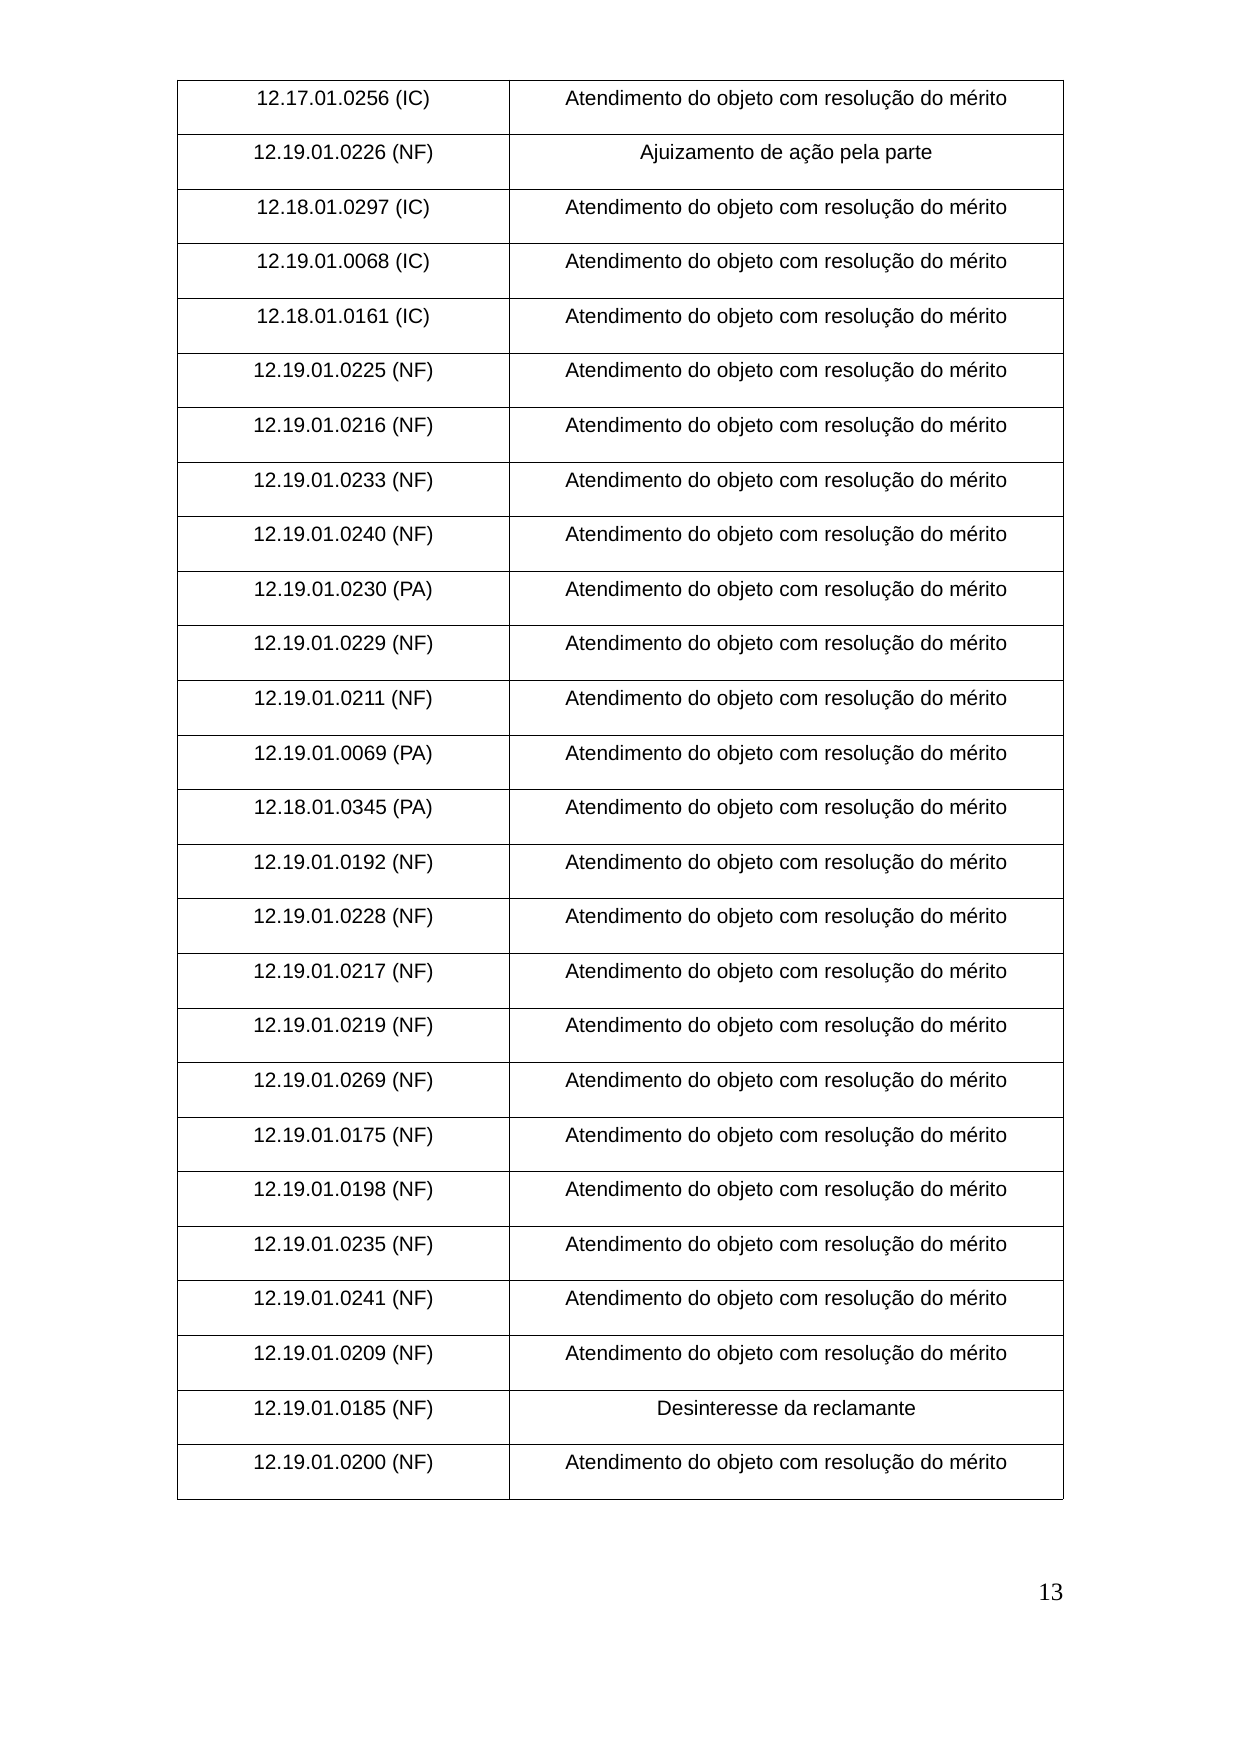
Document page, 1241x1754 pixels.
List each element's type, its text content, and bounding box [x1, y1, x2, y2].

table_cell Atendimento do objeto com resolução do mérito [510, 790, 1063, 844]
table_cell Atendimento do objeto com resolução do mérito [510, 736, 1063, 789]
table_cell Atendimento do objeto com resolução do mérito [510, 845, 1063, 898]
table_cell Atendimento do objeto com resolução do mérito [510, 572, 1063, 625]
table_cell 12.19.01.0219 (NF) [178, 1009, 509, 1062]
table_cell Atendimento do objeto com resolução do mérito [510, 354, 1063, 407]
table_cell 12.19.01.0241 (NF) [178, 1281, 509, 1335]
table_cell Atendimento do objeto com resolução do mérito [510, 463, 1063, 516]
table_cell Atendimento do objeto com resolução do mérito [510, 517, 1063, 571]
table_cell 12.19.01.0235 (NF) [178, 1227, 509, 1280]
table_cell 12.19.01.0211 (NF) [178, 681, 509, 734]
table_cell Atendimento do objeto com resolução do mérito [510, 1118, 1063, 1171]
table_cell 12.19.01.0230 (PA) [178, 572, 509, 625]
table_cell Atendimento do objeto com resolução do mérito [510, 190, 1063, 243]
table_cell Ajuizamento de ação pela parte [510, 135, 1063, 189]
table_cell 12.18.01.0345 (PA) [178, 790, 509, 844]
table_cell 12.18.01.0161 (IC) [178, 299, 509, 352]
table_cell Atendimento do objeto com resolução do mérito [510, 1281, 1063, 1335]
table_cell 12.19.01.0217 (NF) [178, 954, 509, 1007]
table_cell Atendimento do objeto com resolução do mérito [510, 1009, 1063, 1062]
table_cell 12.19.01.0216 (NF) [178, 408, 509, 462]
table_cell Atendimento do objeto com resolução do mérito [510, 1445, 1063, 1499]
table_cell Atendimento do objeto com resolução do mérito [510, 681, 1063, 734]
table_cell Atendimento do objeto com resolução do mérito [510, 1227, 1063, 1280]
table_cell Atendimento do objeto com resolução do mérito [510, 626, 1063, 680]
table_cell 12.19.01.0226 (NF) [178, 135, 509, 189]
table_cell 12.19.01.0225 (NF) [178, 354, 509, 407]
table_cell Atendimento do objeto com resolução do mérito [510, 1063, 1063, 1117]
table_cell 12.17.01.0256 (IC) [178, 81, 509, 134]
table_cell 12.18.01.0297 (IC) [178, 190, 509, 243]
table_cell 12.19.01.0228 (NF) [178, 899, 509, 953]
table_cell 12.19.01.0175 (NF) [178, 1118, 509, 1171]
table_cell Atendimento do objeto com resolução do mérito [510, 1172, 1063, 1226]
table_cell 12.19.01.0240 (NF) [178, 517, 509, 571]
table_cell Atendimento do objeto com resolução do mérito [510, 899, 1063, 953]
table_cell 12.19.01.0069 (PA) [178, 736, 509, 789]
table_cell 12.19.01.0233 (NF) [178, 463, 509, 516]
table_cell 12.19.01.0209 (NF) [178, 1336, 509, 1389]
table_cell Atendimento do objeto com resolução do mérito [510, 1336, 1063, 1389]
table_cell Atendimento do objeto com resolução do mérito [510, 81, 1063, 134]
table_cell Atendimento do objeto com resolução do mérito [510, 408, 1063, 462]
table_cell Atendimento do objeto com resolução do mérito [510, 244, 1063, 298]
table_cell Atendimento do objeto com resolução do mérito [510, 299, 1063, 352]
table_cell Desinteresse da reclamante [510, 1391, 1063, 1444]
table_cell 12.19.01.0200 (NF) [178, 1445, 509, 1499]
table_cell 12.19.01.0269 (NF) [178, 1063, 509, 1117]
table_cell 12.19.01.0229 (NF) [178, 626, 509, 680]
table_cell 12.19.01.0198 (NF) [178, 1172, 509, 1226]
table_cell Atendimento do objeto com resolução do mérito [510, 954, 1063, 1007]
table_cell 12.19.01.0068 (IC) [178, 244, 509, 298]
table_cell 12.19.01.0192 (NF) [178, 845, 509, 898]
table_cell 12.19.01.0185 (NF) [178, 1391, 509, 1444]
